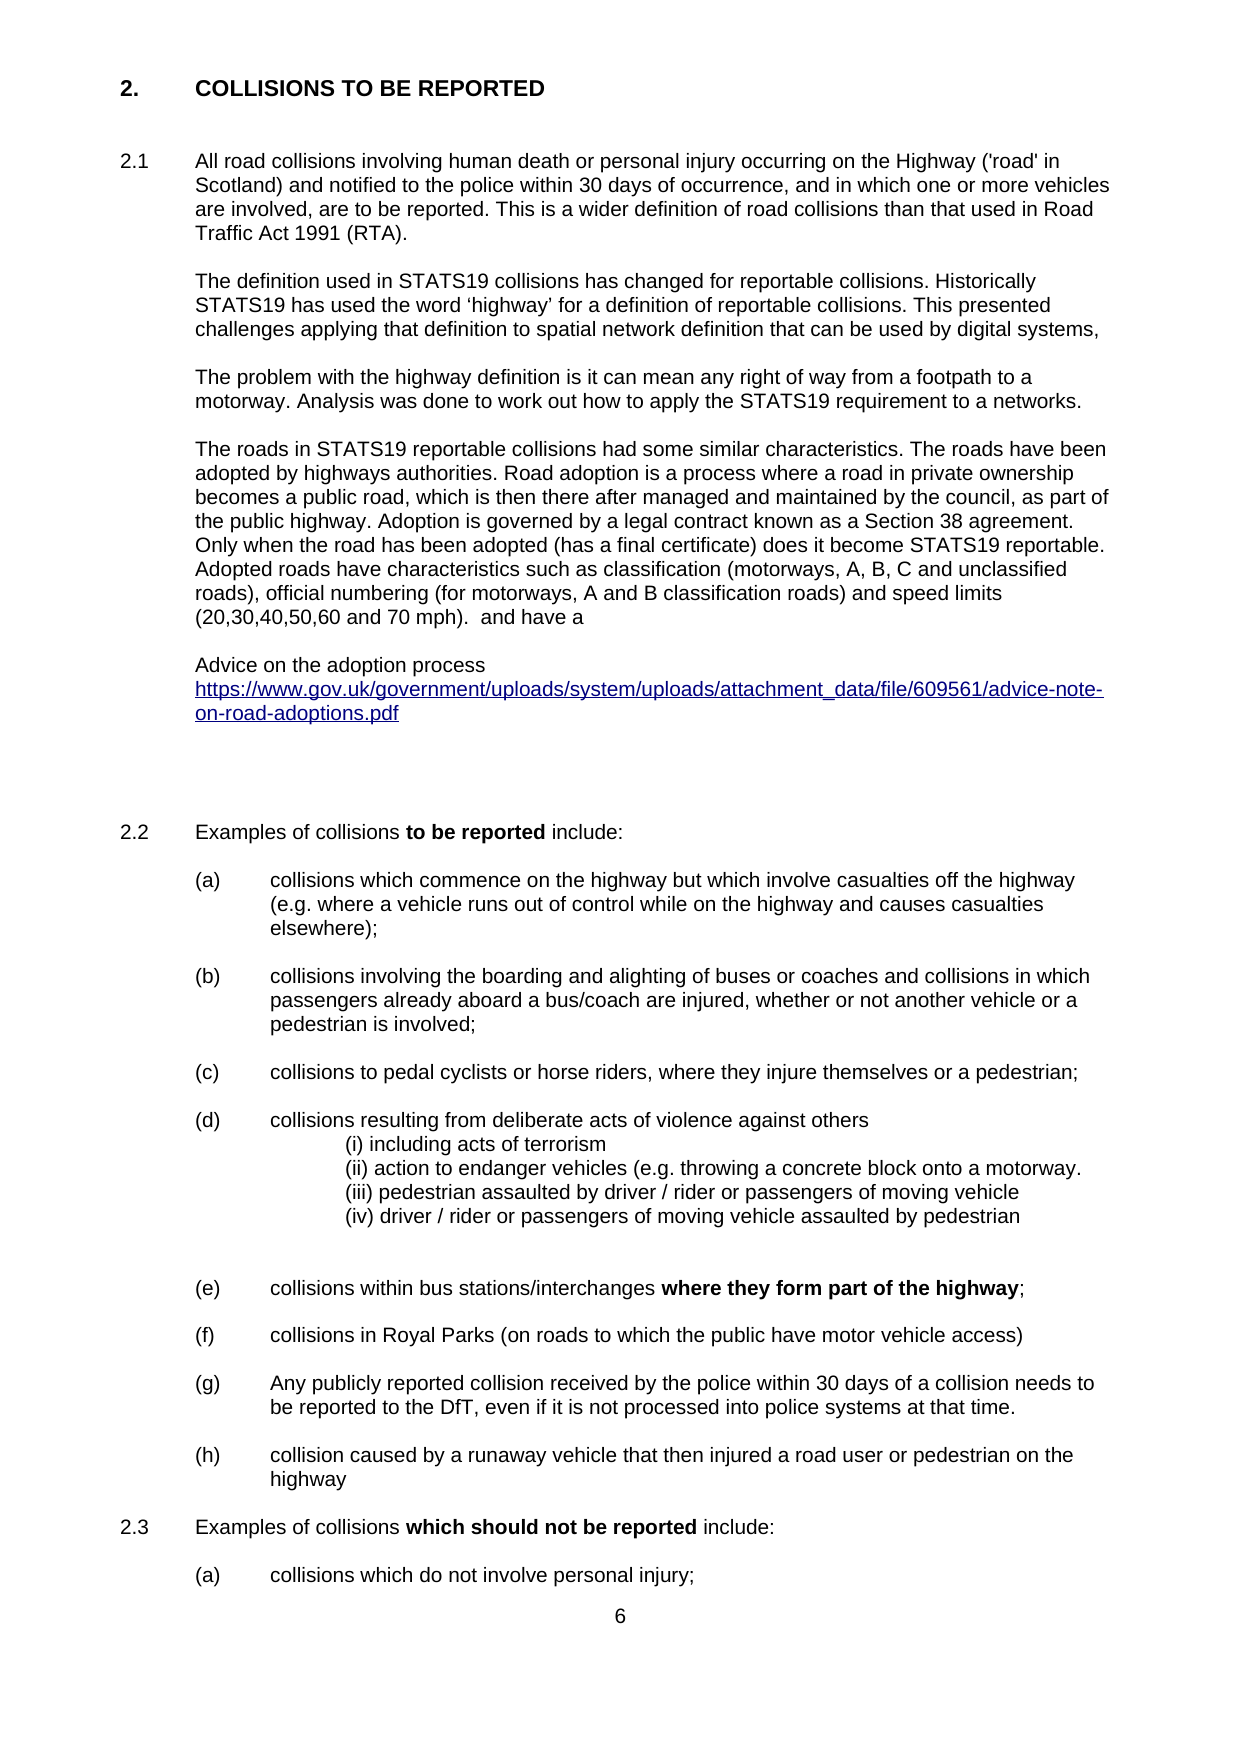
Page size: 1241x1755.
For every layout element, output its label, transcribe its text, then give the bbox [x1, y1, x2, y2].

text (f) collisions in Royal Parks (on roads to which the public have motor vehicle access) [195, 1323, 1120, 1347]
text (i) including acts of terrorism [270, 1132, 1120, 1156]
text The definition used in STATS19 collisions has changed for reportable collisions. Historically STATS19 has used the word ‘highway’ for a definition of reportable collisions. This presented challenges applying that definition to spatial network definition that can be used by digital systems, The problem with the highway definition is it can mean any right of way from a footpath to a motorway. Analysis was done to work out how to apply the STATS19 requirement to a networks. The roads in STATS19 reportable collisions had some similar characteristics. The roads have been adopted by highways authorities. Road adoption is a process where a road in private ownership becomes a public road, which is then there after managed and maintained by the council, as part of the public highway. Adoption is governed by a legal contract known as a Section 38 agreement. Only when the road has been adopted (has a final certificate) does it become STATS19 reportable. Adopted roads have characteristics such as classification (motorways, A, B, C and unclassified roads), official numbering (for motorways, A and B classification roads) and speed limits (20,30,40,50,60 and 70 mph). and have a [195, 269, 1120, 628]
text (a) collisions which do not involve personal injury; [195, 1563, 1120, 1587]
text (e) collisions within bus stations/interchanges where they form part of the highway; [195, 1275, 1120, 1299]
text 2. COLLISIONS TO BE REPORTED [120, 75, 1120, 101]
text (ii) action to endanger vehicles (e.g. throwing a concrete block onto a motorway. [270, 1156, 1120, 1179]
text 2.3 Examples of collisions which should not be reported include: [120, 1515, 1120, 1539]
text (a) collisions which commence on the highway but which involve casualties off the highway (e.g. where a vehicle runs out of control while on the highway and causes casualties elsewhere); [195, 868, 1120, 940]
text (iv) driver / rider or passengers of moving vehicle assaulted by pedestrian [270, 1203, 1120, 1227]
text (c) collisions to pedal cyclists or horse riders, where they injure themselves or a pedestrian; [195, 1060, 1120, 1084]
text (g) Any publicly reported collision received by the police within 30 days of a collision needs to be reported to the DfT, even if it is not processed into police systems at that time. [195, 1371, 1120, 1443]
text (iii) pedestrian assaulted by driver / rider or passengers of moving vehicle [270, 1179, 1120, 1203]
text (h) collision caused by a runaway vehicle that then injured a road user or pedestrian on the highway [195, 1443, 1120, 1491]
text 2.1 All road collisions involving human death or personal injury occurring on the Highway ('road' in Scotland) and notified to the police within 30 days of occurrence, and in which one or more vehicles are involved, are to be reported. This is a wider definition of road collisions than that used in Road Traffic Act 1991 (RTA). [120, 149, 1120, 245]
text (b) collisions involving the boarding and alighting of buses or coaches and collisions in which passengers already aboard a bus/coach are injured, whether or not another vehicle or a pedestrian is involved; [195, 964, 1120, 1036]
text Advice on the adoption process [195, 652, 1120, 676]
text https://www.gov.uk/government/uploads/system/uploads/attachment_data/file/609561/advice-note-on-road-adoptions.pdf [195, 676, 1120, 724]
text 2.2 Examples of collisions to be reported include: [120, 820, 1120, 844]
text (d) collisions resulting from deliberate acts of violence against others [195, 1108, 1120, 1132]
